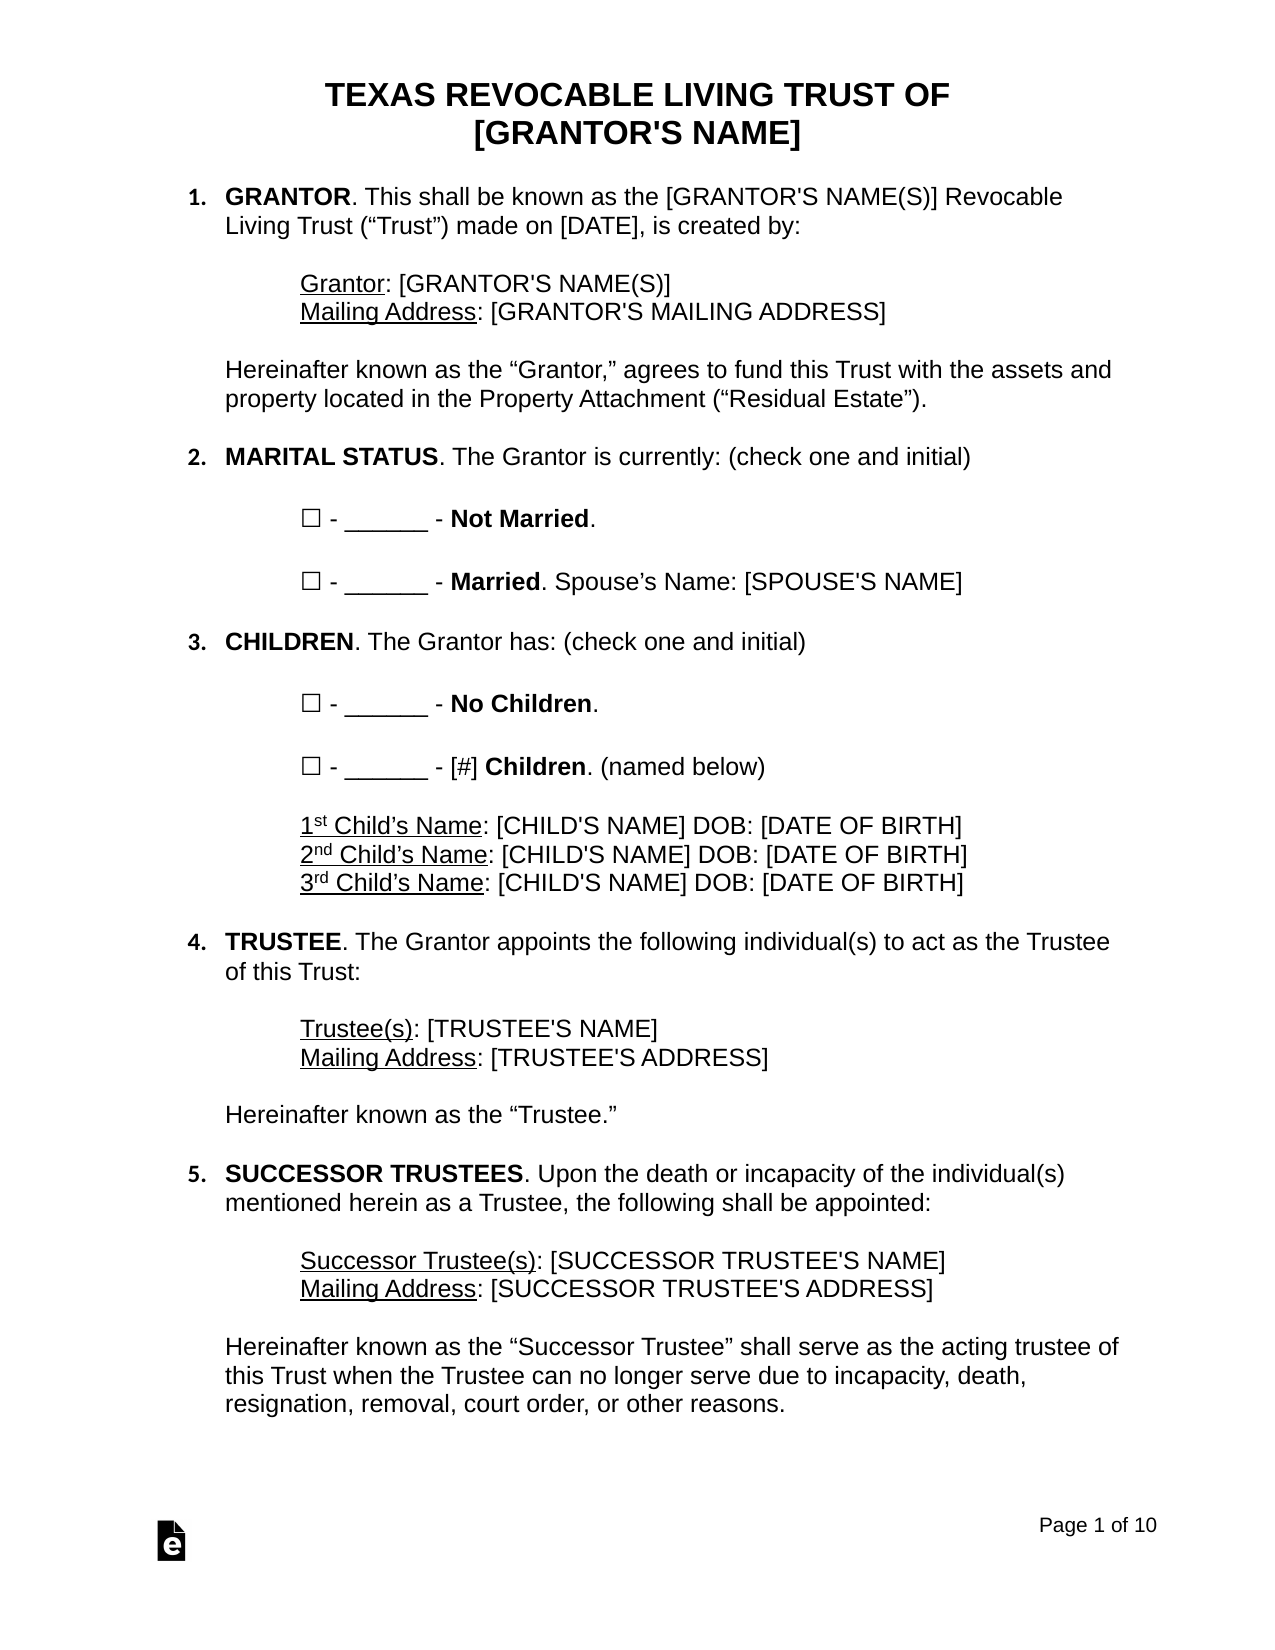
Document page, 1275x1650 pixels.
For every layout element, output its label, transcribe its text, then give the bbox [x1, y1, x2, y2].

list 2nd Child’s Name: [CHILD'S NAME] DOB: [DATE OF BIRTH] [300, 840, 1125, 868]
list Successor Trustee(s): [SUCCESSOR TRUSTEE'S NAME] [300, 1246, 1125, 1274]
text [GRANTOR'S NAME] [150, 113, 1125, 152]
list 3rd Child’s Name: [CHILD'S NAME] DOB: [DATE OF BIRTH] [300, 868, 1125, 897]
list ☐ - ______ - Married. Spouse’s Name: [SPOUSE'S NAME] [300, 563, 1125, 597]
list Hereinafter known as the “Grantor,” agrees to fund this Trust with the assets and property located in the Property Attachment (“Residual Estate”). [225, 355, 1125, 412]
list Mailing Address: [GRANTOR'S MAILING ADDRESS] [300, 297, 1125, 326]
list MARITAL STATUS. The Grantor is currently: (check one and initial) [187, 441, 1125, 472]
list Mailing Address: [TRUSTEE'S ADDRESS] [300, 1043, 1125, 1071]
list Trustee(s): [TRUSTEE'S NAME] [300, 1014, 1125, 1043]
text TEXAS REVOCABLE LIVING TRUST OF [150, 75, 1125, 113]
text Hereinafter known as the “Trustee.” [225, 1100, 1125, 1129]
list 1st Child’s Name: [CHILD'S NAME] DOB: [DATE OF BIRTH] [300, 811, 1125, 840]
list GRANTOR. This shall be known as the [GRANTOR'S NAME(S)] Revocable Living Trust (“Trust”) made on [DATE], is created by: [187, 181, 1125, 240]
list Mailing Address: [SUCCESSOR TRUSTEE'S ADDRESS] [300, 1274, 1125, 1303]
list CHILDREN. The Grantor has: (check one and initial) [187, 626, 1125, 657]
list TRUSTEE. The Grantor appoints the following individual(s) to act as the Trustee of this Trust: [187, 926, 1125, 985]
list ☐ - ______ - Not Married. [300, 500, 1125, 534]
list Hereinafter known as the “Successor Trustee” shall serve as the acting trustee of this Trust when the Trustee can no longer serve due to incapacity, death, resignation, removal, court order, or other reasons. [225, 1332, 1125, 1418]
list SUCCESSOR TRUSTEES. Upon the death or incapacity of the individual(s) mentioned herein as a Trustee, the following shall be appointed: [187, 1158, 1125, 1217]
list ☐ - ______ - No Children. [300, 685, 1125, 719]
list ☐ - ______ - [#] Children. (named below) [300, 748, 1125, 782]
list Grantor: [GRANTOR'S NAME(S)] [300, 269, 1125, 297]
